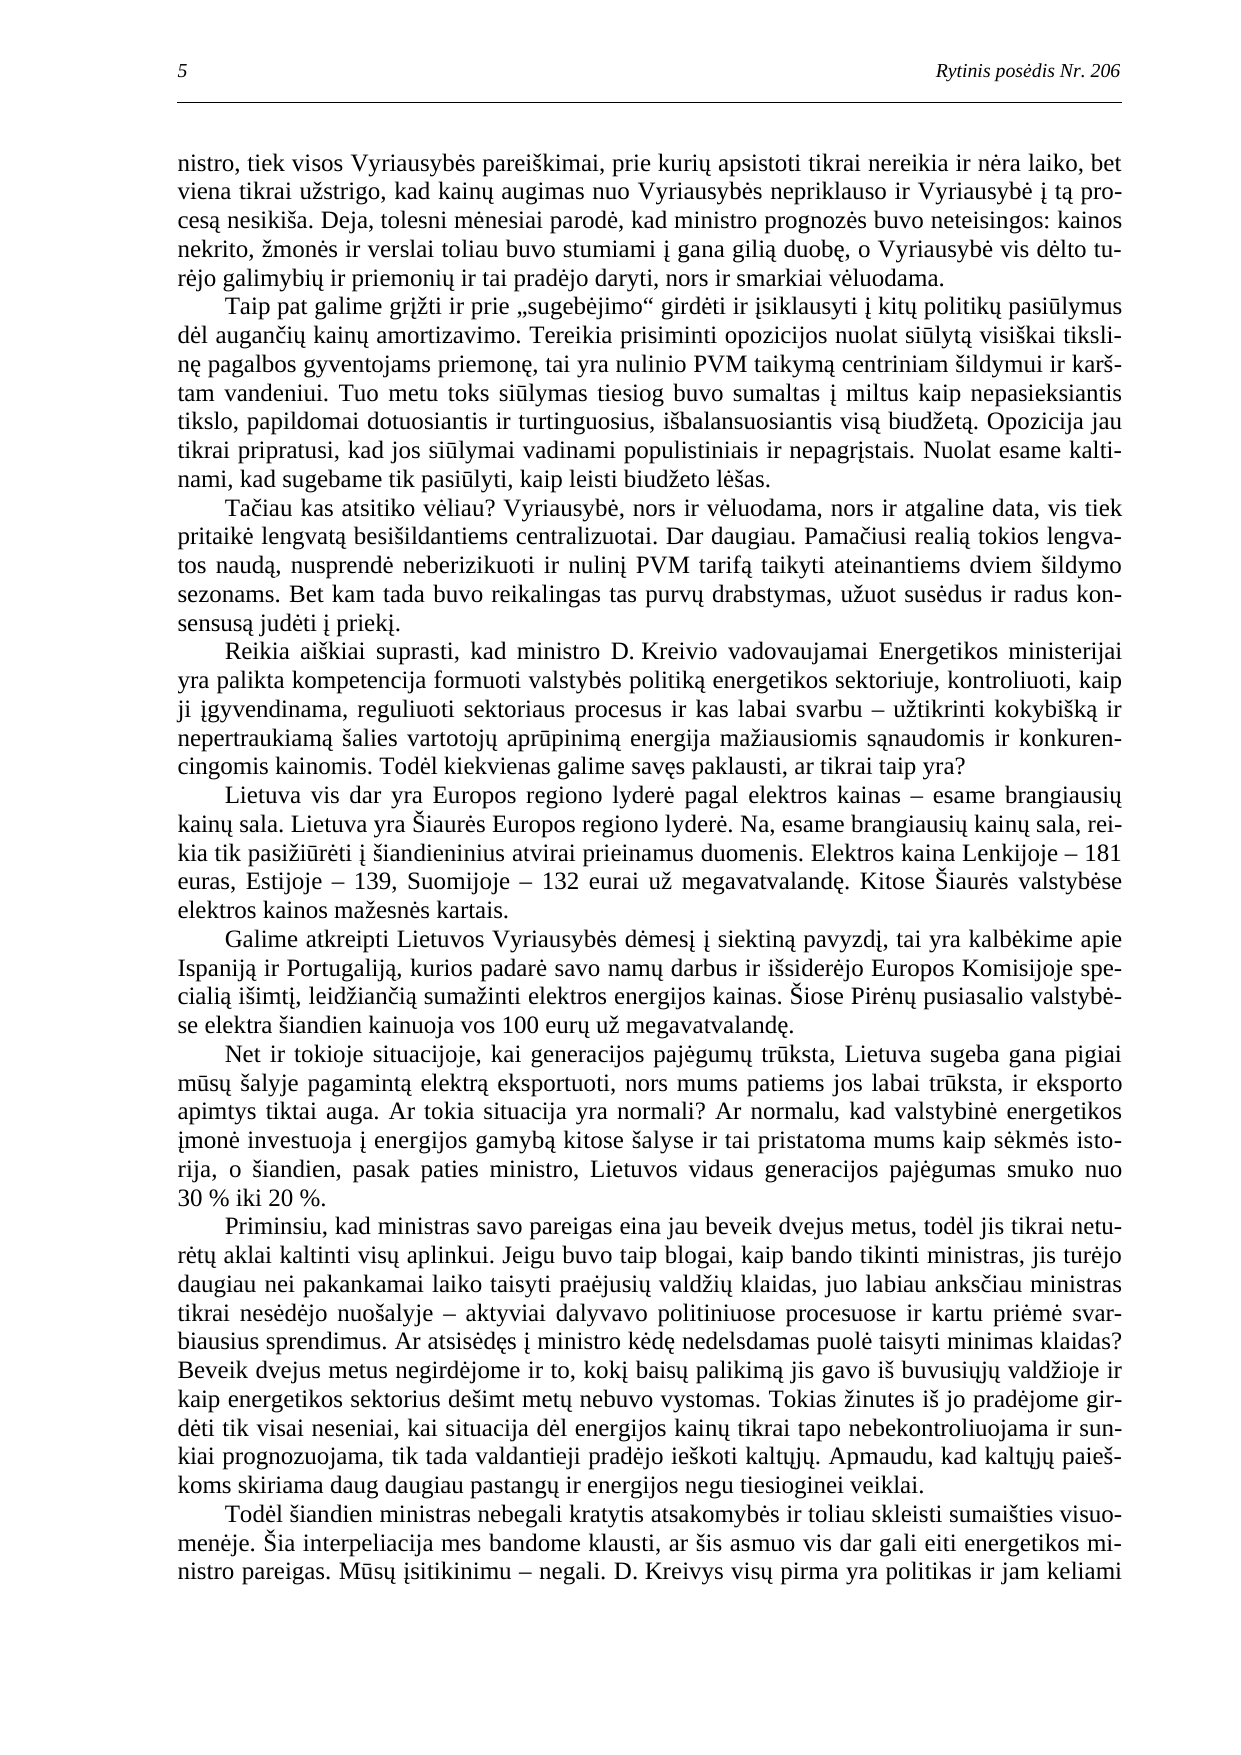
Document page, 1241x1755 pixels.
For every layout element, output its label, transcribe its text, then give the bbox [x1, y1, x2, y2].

text Net ir to­kio­je si­tu­a­ci­jo­je, kai ge­ne­ra­ci­jos pa­jė­gu­mų trūks­ta, Lie­tu­va su­ge­ba ga­na pi­giai mū­sų ša­ly­je pa­ga­min­tą elek­trą eks­por­tuo­ti, nors mums pa­tiems jos la­bai trūks­ta, ir eks­por­to ap­im­tys tik­tai au­ga. Ar to­kia si­tu­a­ci­ja yra nor­ma­li? Ar nor­ma­lu, kad vals­ty­bi­nė ener­ge­ti­kos įmo­nė in­ves­tuo­ja į ener­gi­jos ga­my­bą ki­to­se ša­ly­se ir tai pri­sta­to­ma mums kaip sėk­mės is­to­ri­ja, o šian­dien, pa­sak pa­ties mi­nist­ro, Lie­tu­vos vi­daus ge­ne­ra­ci­jos pa­jė­gu­mas smu­ko nuo 30 % iki 20 %. [177, 1039, 1122, 1211]
text Ta­čiau kas at­si­ti­ko vė­liau? Vy­riau­sy­bė, nors ir vė­luo­da­ma, nors ir atga­li­ne da­ta, vis tiek pri­tai­kė leng­va­tą be­si­šil­dan­tiems cen­tra­li­zuo­tai. Dar dau­giau. Pa­ma­čiu­si re­a­lią to­kios leng­va­tos nau­dą, nu­spren­dė ne­be­ri­zi­kuo­ti ir nu­li­nį PVM ta­ri­fą tai­ky­ti at­ei­nan­tiems dviem šil­dy­mo se­zo­nams. Bet kam ta­da bu­vo rei­ka­lin­gas tas pur­vų drabs­ty­mas, užuot su­sė­dus ir ra­dus kon­sen­su­są ju­dė­ti į prie­kį. [177, 493, 1122, 636]
text Pri­min­siu, kad mi­nist­ras sa­vo pa­rei­gas ei­na jau be­veik dve­jus me­tus, to­dėl jis tik­rai ne­tu­rė­tų ak­lai kal­tin­ti vi­sų ap­lin­kui. Jei­gu bu­vo taip blo­gai, kaip ban­do ti­kin­ti mi­nist­ras, jis tu­rė­jo dau­giau nei pa­kan­ka­mai lai­ko tai­sy­ti pra­ėju­sių val­džių klai­das, juo la­biau anks­čiau mi­nist­ras tik­rai ne­sė­dė­jo nuo­ša­ly­je – ak­ty­viai da­ly­va­vo po­li­ti­niuo­se pro­ce­suo­se ir kar­tu pri­ėmė svar­biau­sius spren­di­mus. Ar at­si­sė­dęs į mi­nist­ro kė­dę ne­dels­da­mas puo­lė tai­sy­ti mi­ni­mas klai­das? Be­veik dve­jus me­tus ne­gir­dė­jo­me ir to, ko­kį bai­sų pa­li­ki­mą jis ga­vo iš bu­vu­sių­jų val­džio­je ir kaip ener­ge­ti­kos sek­to­rius de­šimt me­tų ne­bu­vo vys­to­mas. To­kias ži­nu­tes iš jo pra­dė­jo­me gir­dė­ti tik vi­sai ne­se­niai, kai si­tu­a­ci­ja dėl ener­gi­jos kai­nų tik­rai ta­po ne­be­kon­tro­liuo­ja­ma ir sun­kiai prog­no­zuo­ja­ma, tik ta­da val­dan­tie­ji pra­dė­jo ieš­ko­ti kal­tų­jų. Ap­mau­du, kad kal­tų­jų pa­ieš­koms ski­ria­ma daug dau­giau pa­stan­gų ir ener­gi­jos ne­gu tie­sio­gi­nei veik­lai. [177, 1211, 1122, 1499]
text Ga­li­me at­kreip­ti Lie­tu­vos Vy­riau­sy­bės dė­me­sį į siek­ti­ną pa­vyz­dį, tai yra kal­bė­ki­me apie Is­pa­ni­ją ir Por­tu­ga­li­ją, ku­rios pa­da­rė sa­vo na­mų dar­bus ir iš­si­de­rė­jo Eu­ro­pos Ko­mi­si­jo­je spe­cia­lią iš­im­tį, lei­džian­čią su­ma­žin­ti elek­tros ener­gi­jos kai­nas. Šio­se Pi­rė­nų pu­sia­sa­lio vals­ty­bė­se elek­tra šian­dien kai­nuo­ja vos 100 eu­rų už me­ga­vat­va­lan­dę. [177, 924, 1122, 1039]
text Taip pat ga­li­me grįž­ti ir prie „su­ge­bė­ji­mo“ gir­dė­ti ir įsi­klau­sy­ti į ki­tų po­li­ti­kų pa­siū­ly­mus dėl au­gan­čių kai­nų amor­ti­za­vi­mo. Te­rei­kia pri­si­min­ti opo­zi­ci­jos nuo­lat siū­ly­tą vi­siš­kai tiks­li­nę pa­gal­bos gy­ven­to­jams prie­mo­nę, tai yra nu­li­nio PVM tai­ky­mą cen­tri­niam šil­dy­mui ir karš­tam van­de­niui. Tuo me­tu toks siū­ly­mas tie­siog bu­vo su­mal­tas į mil­tus kaip ne­pa­siek­sian­tis tiks­lo, pa­pil­do­mai do­tuo­sian­tis ir tur­tin­guo­sius, iš­ba­lan­suo­sian­tis vi­są biu­dže­tą. Opo­zi­ci­ja jau tik­rai pri­pra­tu­si, kad jos siū­ly­mai va­di­na­mi po­pu­lis­ti­niais ir ne­pa­grįs­tais. Nuo­lat esa­me kal­ti­na­mi, kad su­ge­ba­me tik pa­siū­ly­ti, kaip leis­ti biu­dže­to lė­šas. [177, 291, 1122, 493]
text nist­ro, tiek vi­sos Vy­riau­sy­bės pa­reiš­ki­mai, prie ku­rių ap­si­sto­ti tik­rai ne­rei­kia ir nė­ra lai­ko, bet vie­na tik­rai už­stri­go, kad kai­nų au­gi­mas nuo Vy­riau­sy­bės ne­pri­klau­so ir Vy­riau­sy­bė į tą pro­ce­są ne­si­ki­ša. De­ja, to­les­ni mė­ne­siai pa­ro­dė, kad mi­nist­ro prog­no­zės bu­vo ne­tei­sin­gos: kai­nos ne­kri­to, žmo­nės ir ver­slai to­liau bu­vo stu­mia­mi į ga­na gi­lią duo­bę, o Vy­riau­sy­bė vis dėl­to tu­rė­jo ga­li­my­bių ir prie­mo­nių ir tai pra­dė­jo da­ry­ti, nors ir smar­kiai vė­luo­da­ma. [177, 148, 1122, 291]
text Rei­kia aiš­kiai su­pras­ti, kad mi­nist­ro D. Krei­vio va­do­vau­ja­mai Ener­ge­ti­kos mi­nis­te­ri­jai yra pa­lik­ta kom­pe­ten­ci­ja for­muo­ti vals­ty­bės po­li­ti­ką ener­ge­ti­kos sek­to­riu­je, kon­tro­liuo­ti, kaip ji įgy­ven­di­na­ma, re­gu­liuo­ti sek­to­riaus pro­ce­sus ir kas la­bai svar­bu – už­tik­rin­ti ko­ky­biš­ką ir ne­per­trau­kia­mą ša­lies var­to­to­jų ap­rū­pi­ni­mą ener­gi­ja ma­žiau­sio­mis są­nau­do­mis ir kon­ku­ren­cin­go­mis kai­no­mis. To­dėl kiek­vie­nas ga­li­me sa­vęs pa­klaus­ti, ar tik­rai taip yra? [177, 636, 1122, 780]
text Lie­tu­va vis dar yra Eu­ro­pos re­gio­no ly­de­rė pa­gal elek­tros kai­nas – esa­me bran­giau­sių kai­nų sa­la. Lie­tu­va yra Šiau­rės Eu­ro­pos re­gio­no ly­de­rė. Na, esa­me bran­giau­sių kai­nų sa­la, rei­kia tik pa­si­žiū­rė­ti į šian­die­ni­nius at­vi­rai pri­ei­na­mus duo­me­nis. Elek­tros kai­na Len­ki­jo­je – 181 eu­ras, Es­ti­jo­je – 139, Suo­mi­jo­je – 132 eu­rai už me­ga­vat­va­lan­dę. Ki­to­se Šiau­rės vals­ty­bė­se ele­k­tros kai­nos ma­žes­nės kar­tais. [177, 780, 1122, 924]
text To­dėl šian­dien mi­nist­ras ne­be­ga­li kra­ty­tis at­sa­ko­my­bės ir to­liau skleis­ti su­maiš­ties vi­suo­me­nė­je. Šia in­ter­pe­lia­ci­ja mes ban­do­me klaus­ti, ar šis as­muo vis dar ga­li ei­ti ener­ge­ti­kos mi­nist­ro pa­rei­gas. Mū­sų įsi­ti­ki­ni­mu – ne­ga­li. D. Krei­vys vi­sų pir­ma yra po­li­ti­kas ir jam ke­lia­mi [177, 1499, 1122, 1585]
